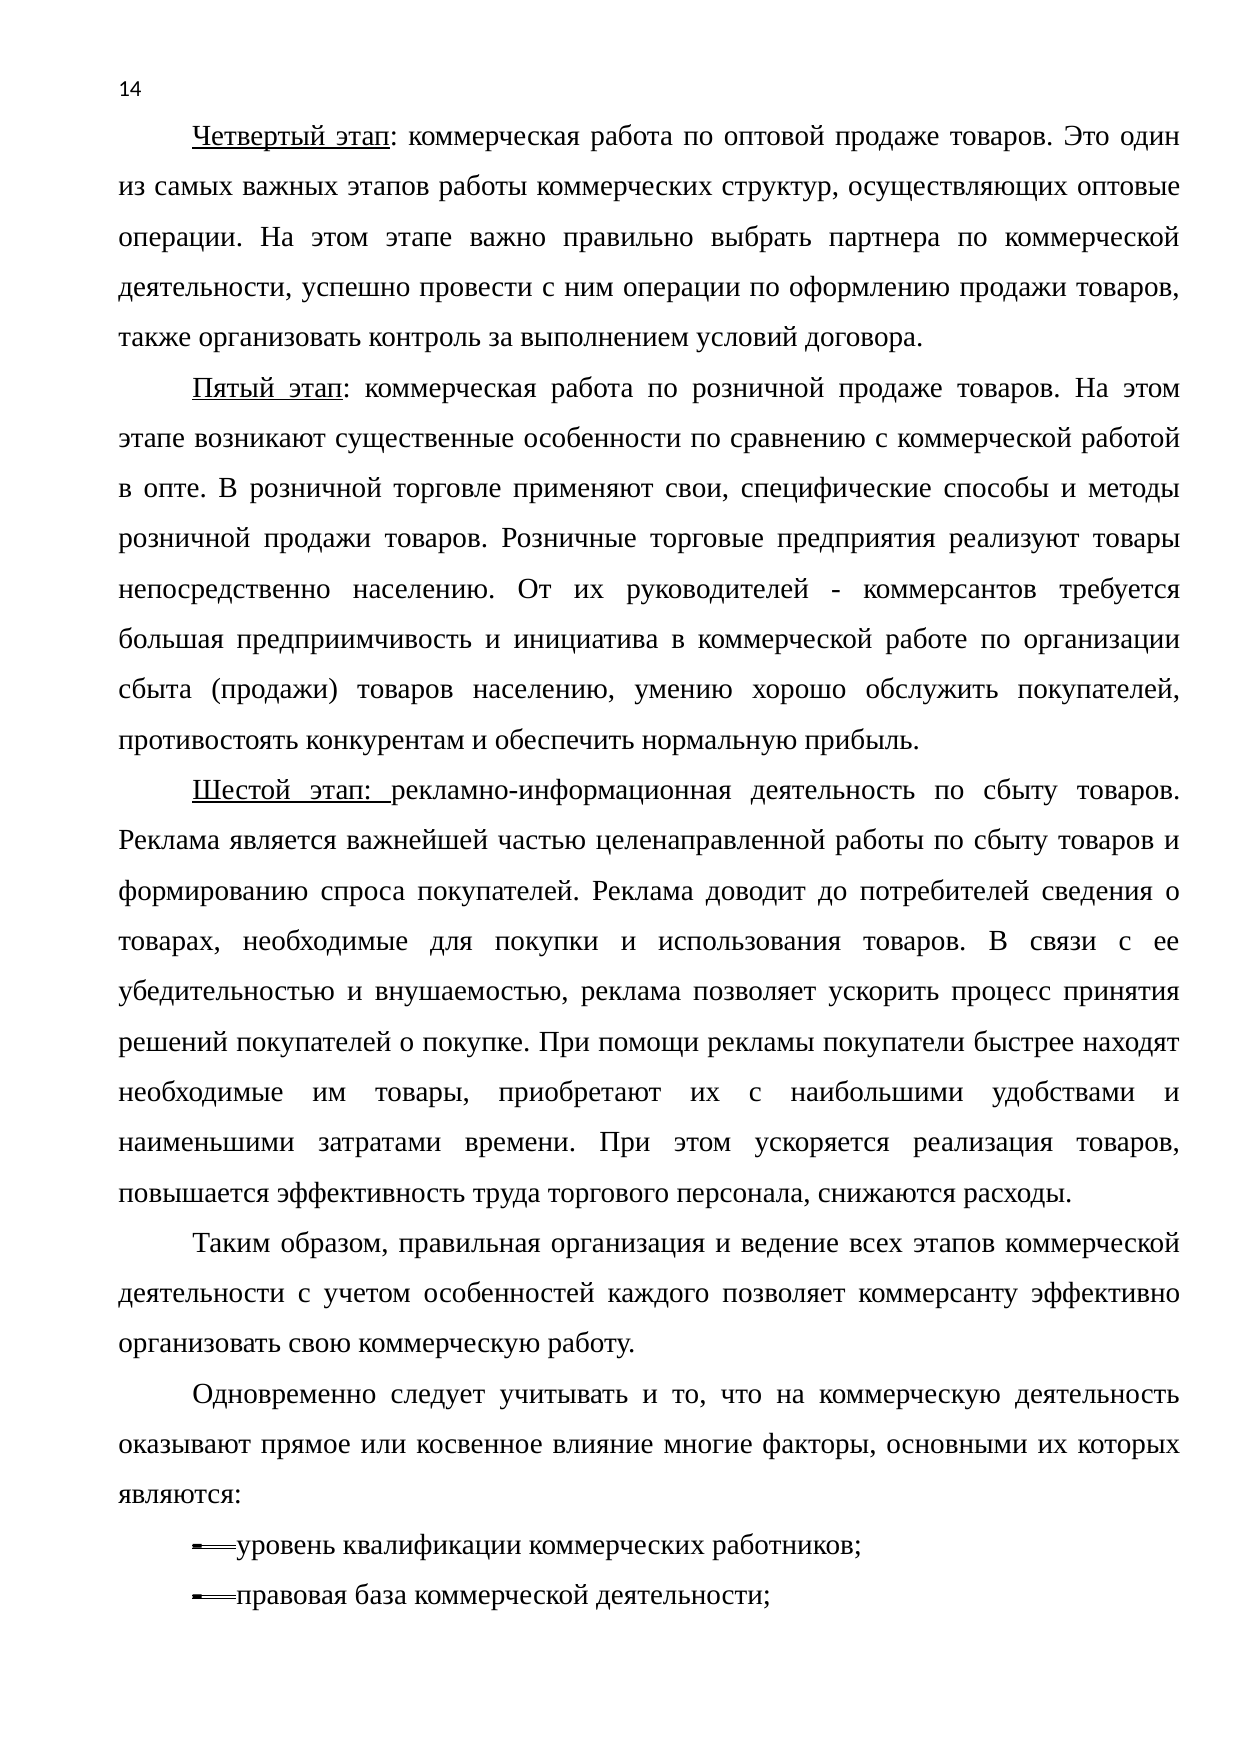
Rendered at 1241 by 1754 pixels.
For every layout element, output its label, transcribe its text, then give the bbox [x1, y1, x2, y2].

text Пятый этап: коммерческая работа по розничной продаже товаров. На этом этапе возникают существенные особенности по сравнению с коммерческой работой в опте. В розничной торговле применяют свои, специфические способы и методы розничной продажи товаров. Розничные торговые предприятия реализуют товары непосредственно населению. От их руководителей - коммерсантов требуется большая предприимчивость и инициатива в коммерческой работе по организации сбыта (продажи) товаров населению, умению хорошо обслужить покупателей, противостоять конкурентам и обеспечить нормальную прибыль. [118, 370, 1181, 755]
text Одновременно следует учитывать и то, что на коммерческую деятельность оказывают прямое или косвенное влияние многие факторы, основными их которых являются: [118, 1376, 1181, 1510]
list правовая база коммерческой деятельности; [118, 1577, 1181, 1611]
list уровень квалификации коммерческих работников; [118, 1527, 1181, 1561]
text Таким образом, правильная организация и ведение всех этапов коммерческой деятельности с учетом особенностей каждого позволяет коммерсанту эффективно организовать свою коммерческую работу. [118, 1225, 1181, 1359]
text Четвертый этап: коммерческая работа по оптовой продаже товаров. Это один из самых важных этапов работы коммерческих структур, осуществляющих оптовые операции. На этом этапе важно правильно выбрать партнера по коммерческой деятельности, успешно провести с ним операции по оформлению продажи товаров, также организовать контроль за выполнением условий договора. [118, 118, 1181, 353]
text Шестой этап: рекламно-информационная деятельность по сбыту товаров. Реклама является важнейшей частью целенаправленной работы по сбыту товаров и формированию спроса покупателей. Реклама доводит до потребителей сведения о товарах, необходимые для покупки и использования товаров. В связи с ее убедительностью и внушаемостью, реклама позволяет ускорить процесс принятия решений покупателей о покупке. При помощи рекламы покупатели быстрее находят необходимые им товары, приобретают их с наибольшими удобствами и наименьшими затратами времени. При этом ускоряется реализация товаров, повышается эффективность труда торгового персонала, снижаются расходы. [118, 772, 1181, 1208]
